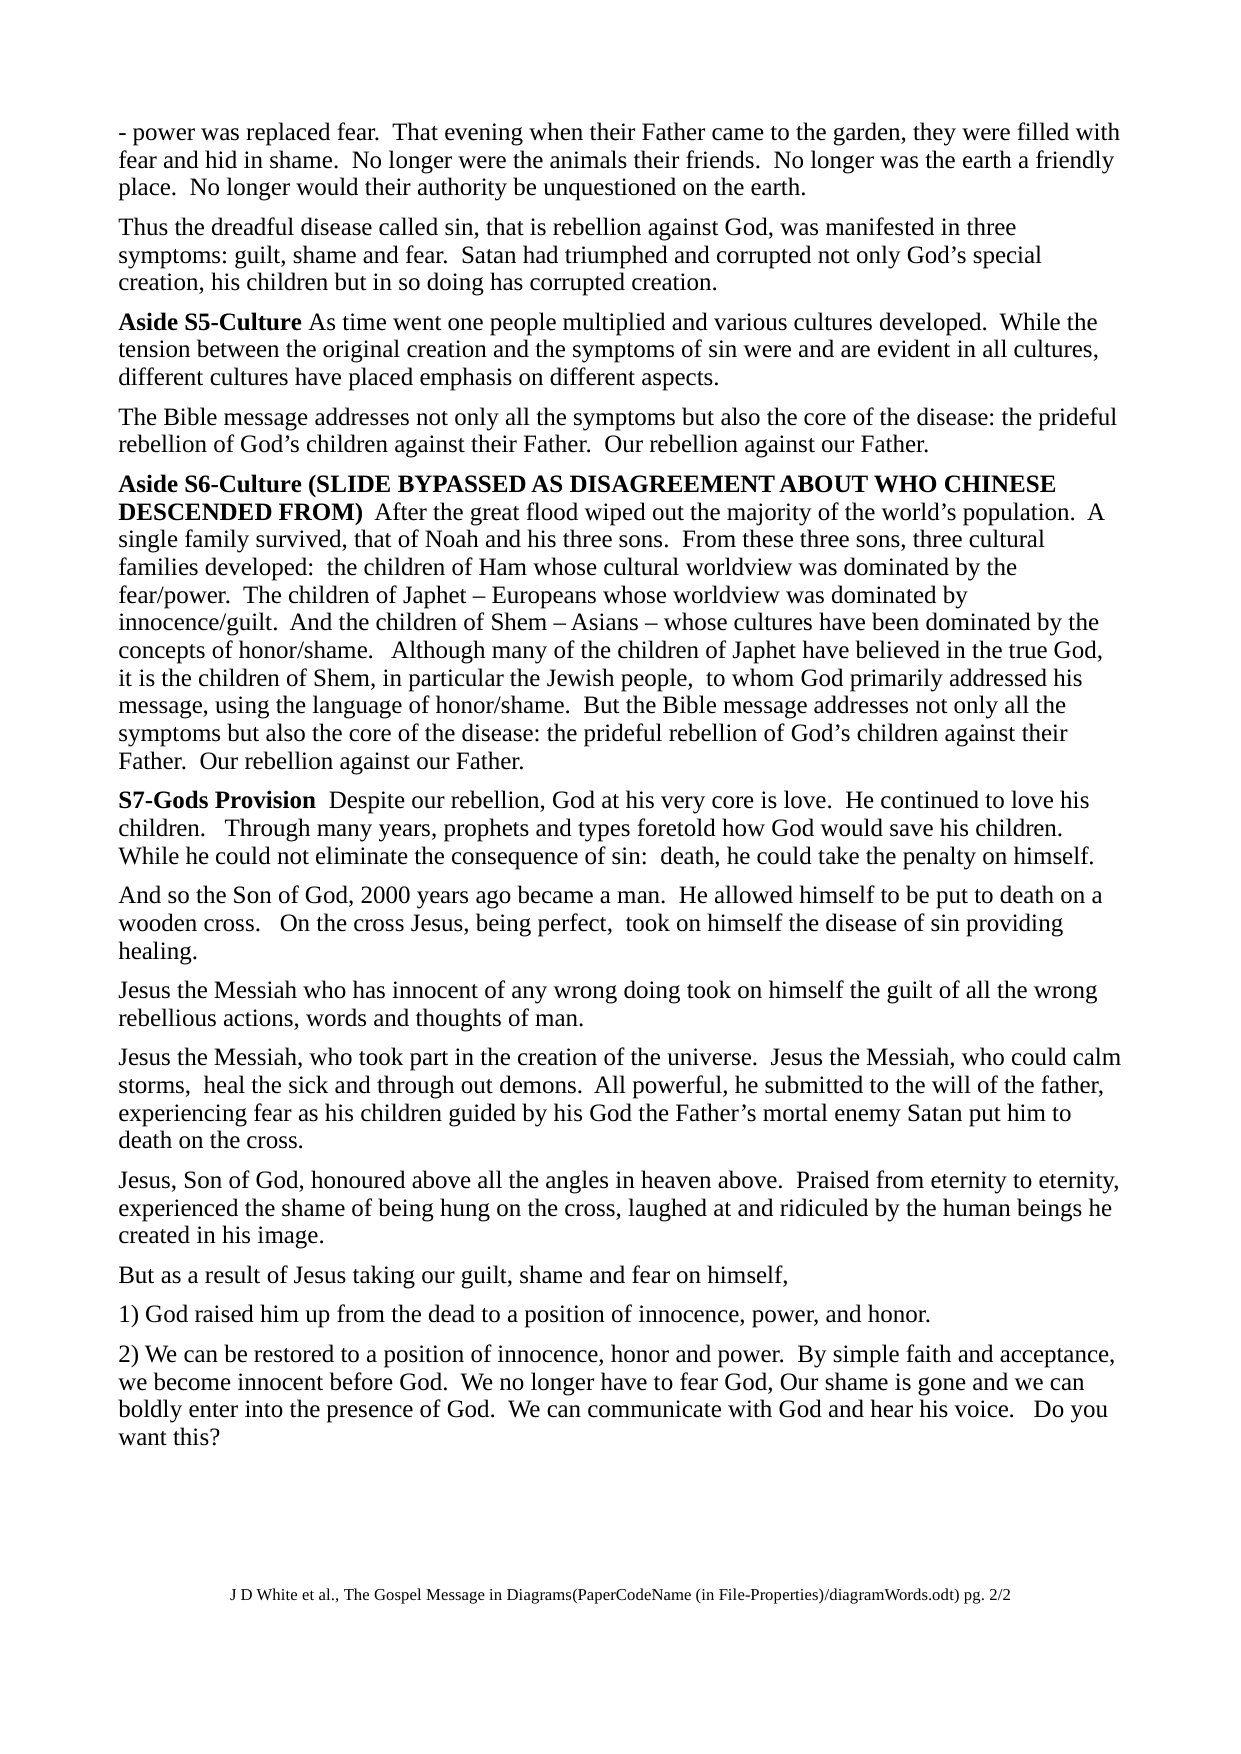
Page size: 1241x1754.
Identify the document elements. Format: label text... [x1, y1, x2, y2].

text 1) God raised him up from the dead to a position of innocence, power, and honor. [118, 1301, 1122, 1328]
text - power was replaced fear. That evening when their Father came to the garden, they were filled with fear and hid in shame. No longer were the animals their friends. No longer was the earth a friendly place. No longer would their authority be unquestioned on the earth. [118, 118, 1122, 201]
text Jesus, Son of God, honoured above all the angles in heaven above. Praised from eternity to eternity, experienced the shame of being hung on the cross, laughed at and ridiculed by the human beings he created in his image. [118, 1166, 1122, 1249]
text Jesus the Messiah, who took part in the creation of the universe. Jesus the Messiah, who could calm storms, heal the sick and through out demons. All powerful, he submitted to the will of the father, experiencing fear as his children guided by his God the Father’s mortal enemy Satan put him to death on the cross. [118, 1043, 1122, 1154]
text Aside S6-Culture (SLIDE BYPASSED AS DISAGREEMENT ABOUT WHO CHINESE DESCENDED FROM) After the great flood wiped out the majority of the world’s population. A single family survived, that of Noah and his three sons. From these three sons, three cultural families developed: the children of Ham whose cultural worldview was dominated by the fear/power. The children of Japhet – Europeans whose worldview was dominated by innocence/guilt. And the children of Shem – Asians – whose cultures have been dominated by the concepts of honor/shame. Although many of the children of Japhet have believed in the true God, it is the children of Shem, in particular the Jewish people, to whom God primarily addressed his message, using the language of honor/shame. But the Bible message addresses not only all the symptoms but also the core of the disease: the prideful rebellion of God’s children against their Father. Our rebellion against our Father. [118, 470, 1122, 775]
text The Bible message addresses not only all the symptoms but also the core of the disease: the prideful rebellion of God’s children against their Father. Our rebellion against our Father. [118, 403, 1122, 458]
text S7-Gods Provision Despite our rebellion, God at his very core is love. He continued to love his children. Through many years, prophets and types foretold how God would save his children. While he could not eliminate the consequence of sin: death, he could take the penalty on himself. [118, 787, 1122, 870]
text Jesus the Messiah who has innocent of any wrong doing took on himself the guilt of all the wrong rebellious actions, words and thoughts of man. [118, 976, 1122, 1032]
text Thus the dreadful disease called sin, that is rebellion against God, was manifested in three symptoms: guilt, shame and fear. Satan had triumphed and corrupted not only God’s special creation, his children but in so doing has corrupted creation. [118, 213, 1122, 296]
text Aside S5-Culture As time went one people multiplied and various cultures developed. While the tension between the original creation and the symptoms of sin were and are evident in all cultures, different cultures have placed emphasis on different aspects. [118, 308, 1122, 391]
text And so the Son of God, 2000 years ago became a man. He allowed himself to be put to death on a wooden cross. On the cross Jesus, being perfect, took on himself the disease of sin providing healing. [118, 881, 1122, 964]
text 2) We can be restored to a position of innocence, honor and power. By simple faith and acceptance, we become innocent before God. We no longer have to fear God, Our shame is gone and we can boldly enter into the presence of God. We can communicate with God and hear his voice. Do you want this? [118, 1340, 1122, 1451]
text But as a result of Jesus taking our guilt, shame and fear on himself, [118, 1261, 1122, 1289]
